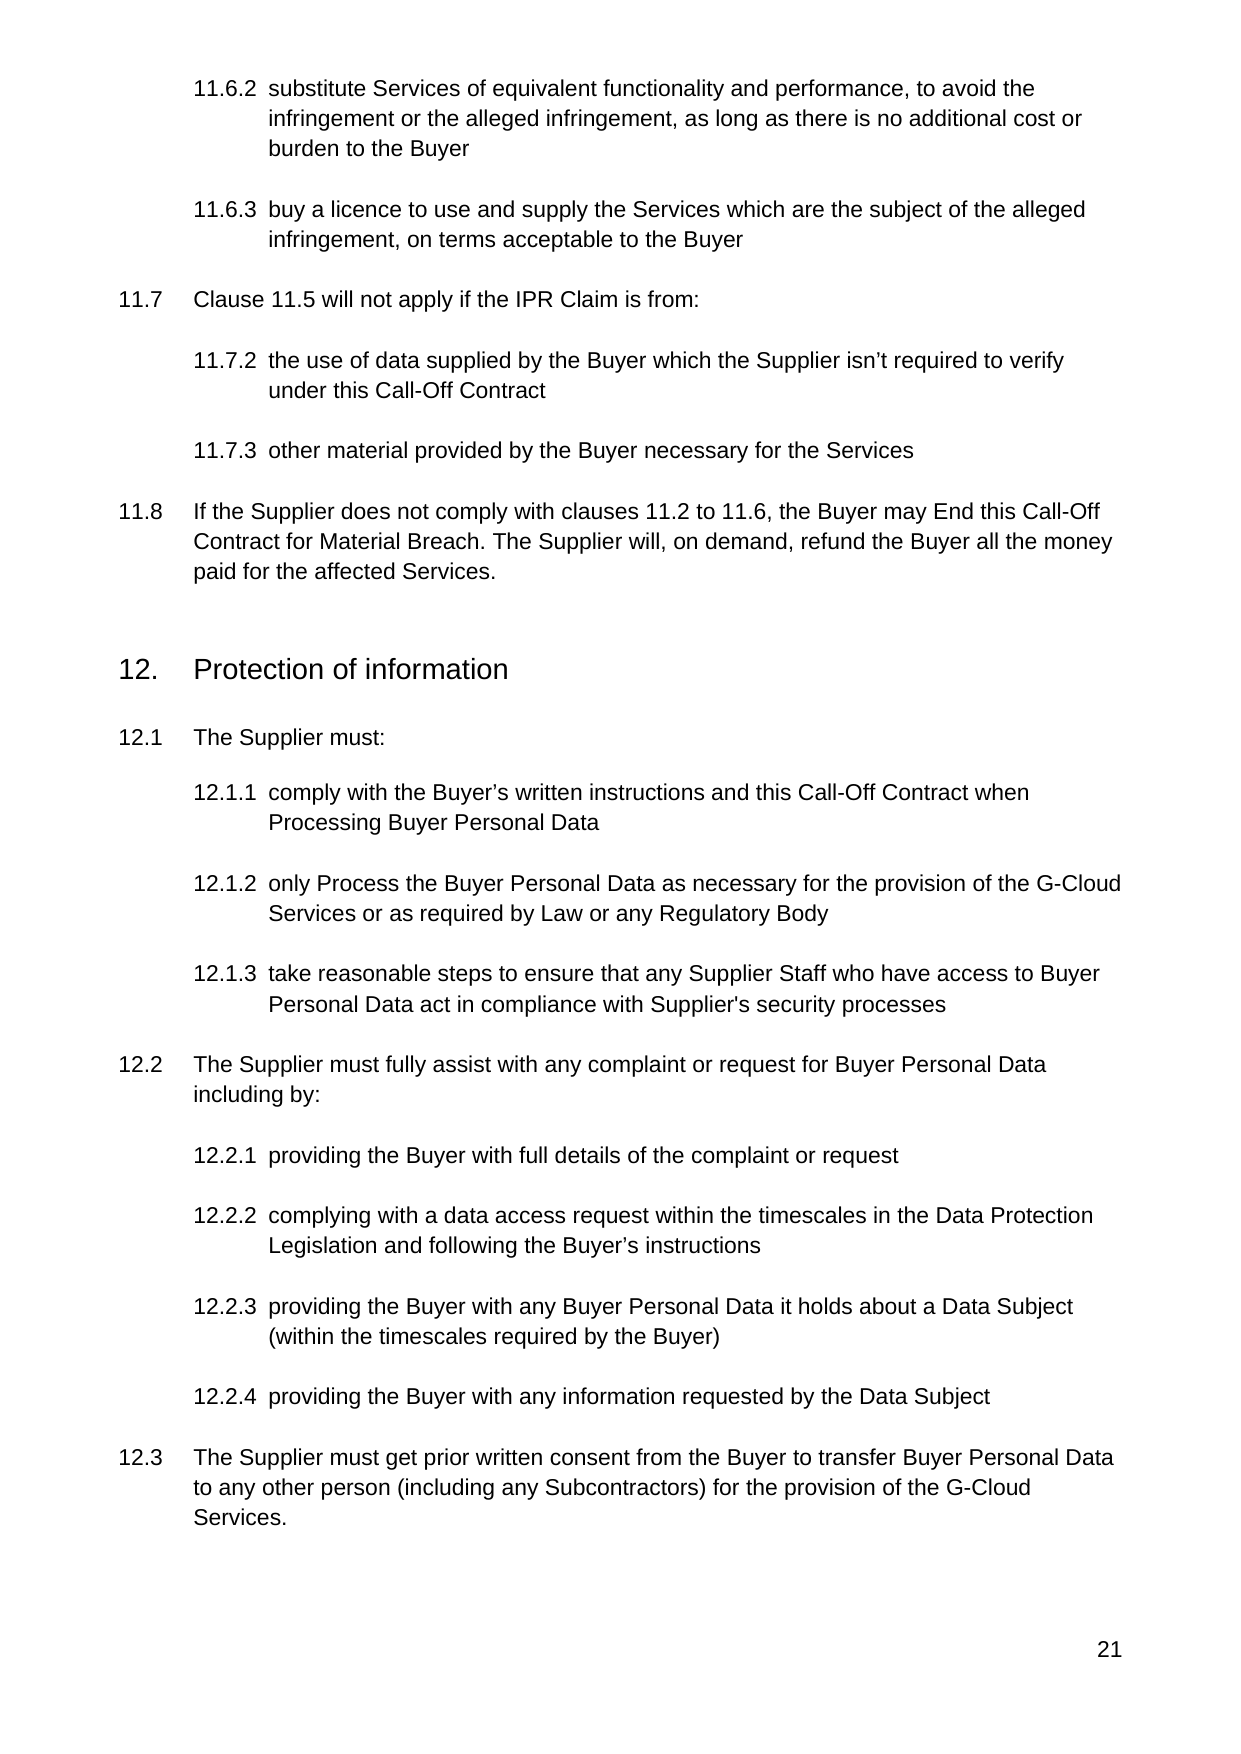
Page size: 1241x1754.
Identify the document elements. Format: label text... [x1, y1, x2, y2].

text 11.7.3 other material provided by the Buyer necessary for the Services [118, 437, 1122, 464]
text 11.8 If the Supplier does not comply with clauses 11.2 to 11.6, the Buyer may End this Call-Off Contract for Material Breach. The Supplier will, on demand, refund the Buyer all the money paid for the affected Services. [118, 498, 1122, 585]
text 12.3 The Supplier must get prior written consent from the Buyer to transfer Buyer Personal Data to any other person (including any Subcontractors) for the provision of the G-Cloud Services. [118, 1444, 1122, 1531]
text 11.6.2 substitute Services of equivalent functionality and performance, to avoid the infringement or the alleged infringement, as long as there is no additional cost or burden to the Buyer [193, 75, 1122, 162]
text 11.6.3 buy a licence to use and supply the Services which are the subject of the alleged infringement, on terms acceptable to the Buyer [193, 196, 1122, 252]
text 12.2.3 providing the Buyer with any Buyer Personal Data it holds about a Data Subject (within the timescales required by the Buyer) [193, 1293, 1122, 1349]
text 12.1.3 take reasonable steps to ensure that any Supplier Staff who have access to Buyer Personal Data act in compliance with Supplier's security processes [193, 960, 1122, 1017]
text 11.7.2 the use of data supplied by the Buyer which the Supplier isn’t required to verify under this Call-Off Contract [193, 347, 1122, 403]
text 12.2 The Supplier must fully assist with any complaint or request for Buyer Personal Data including by: [118, 1051, 1122, 1108]
text 12.1.1 comply with the Buyer’s written instructions and this Call-Off Contract when Processing Buyer Personal Data [193, 779, 1122, 836]
text 11.7 Clause 11.5 will not apply if the IPR Claim is from: [118, 286, 1122, 313]
subtitle 12. Protection of information [118, 652, 1122, 686]
text 12.2.4 providing the Buyer with any information requested by the Data Subject [118, 1383, 1122, 1410]
text 12.2.1 providing the Buyer with full details of the complaint or request [118, 1142, 1122, 1168]
text 12.1.2 only Process the Buyer Personal Data as necessary for the provision of the G-Cloud Services or as required by Law or any Regulatory Body [193, 870, 1122, 926]
text 12.1 The Supplier must: [118, 724, 1122, 750]
text 12.2.2 complying with a data access request within the timescales in the Data Protection Legislation and following the Buyer’s instructions [193, 1202, 1122, 1259]
